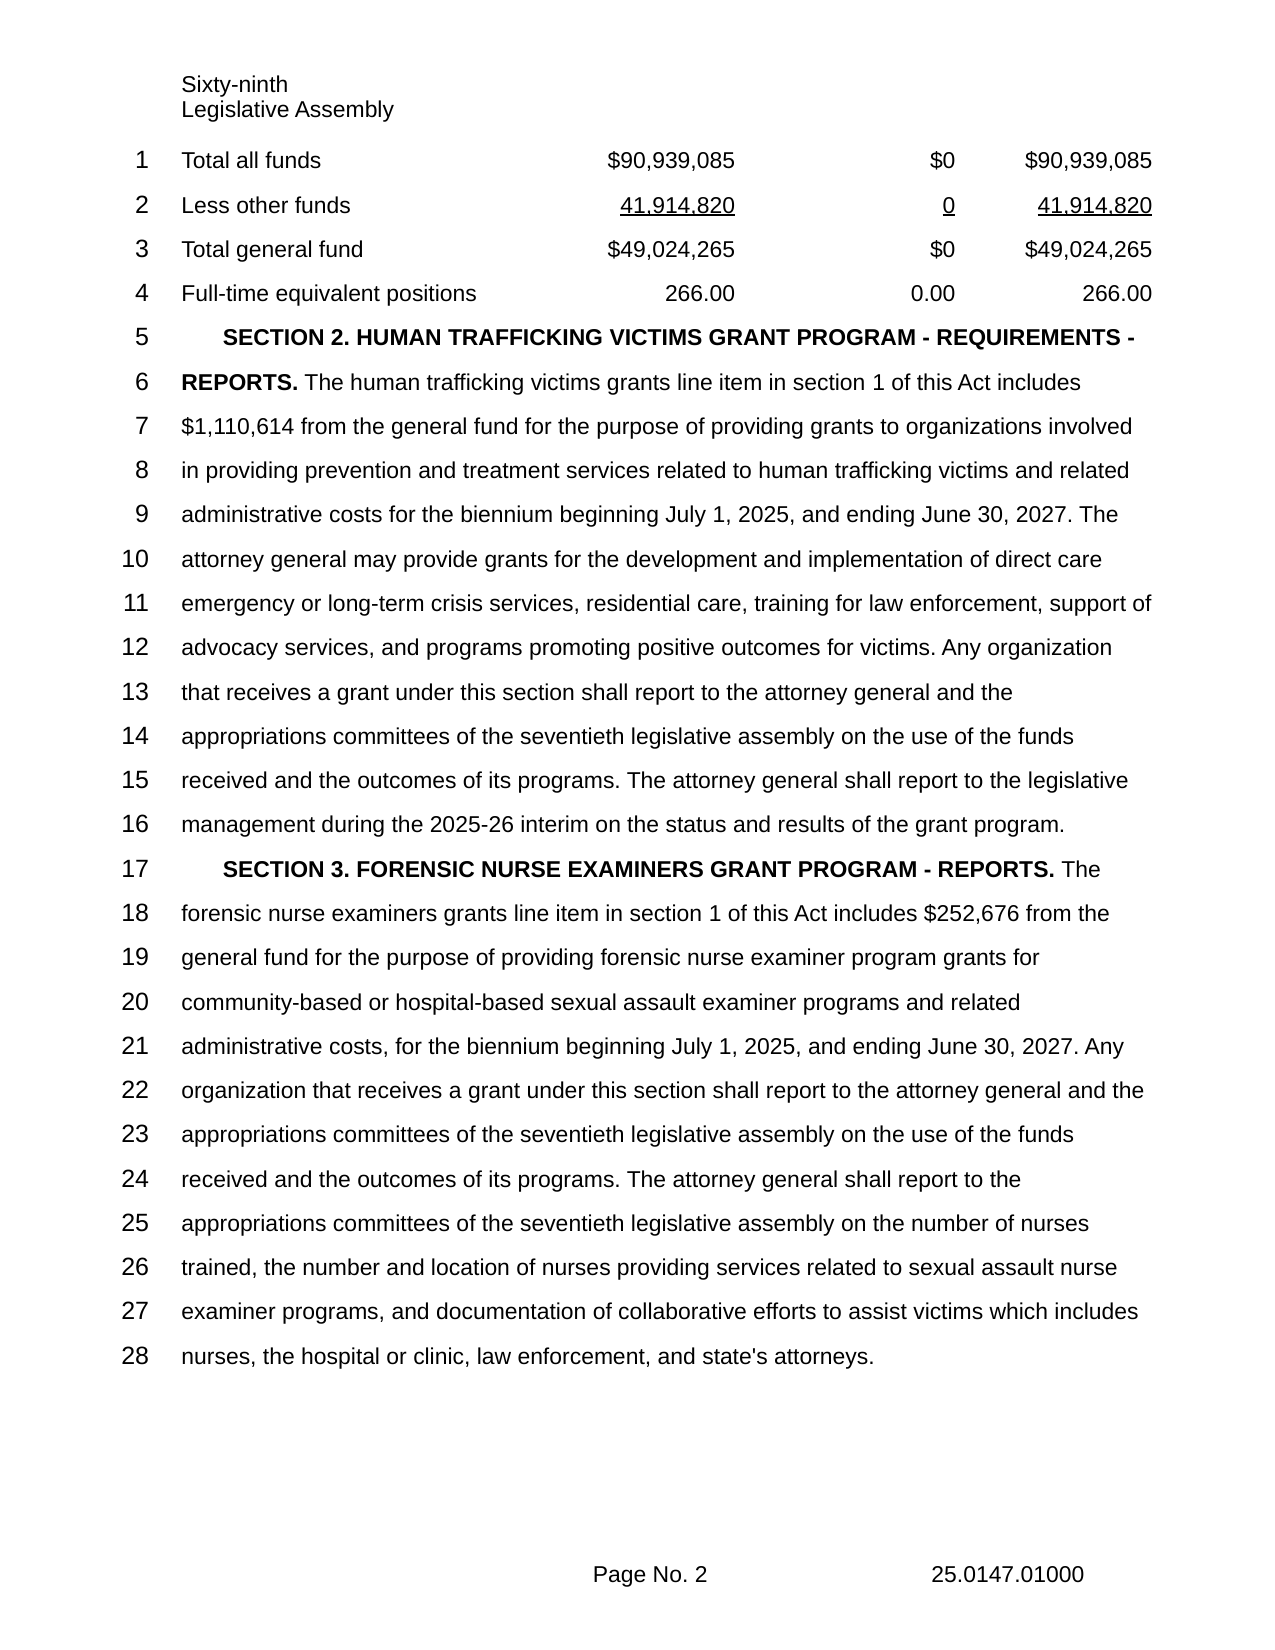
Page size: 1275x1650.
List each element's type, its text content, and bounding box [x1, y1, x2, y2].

text SECTION 3. FORENSIC NURSE EXAMINERS GRANT PROGRAM - REPORTS. The forensic nurse examiners grants line item in section 1 of this Act includes $252,676 from the general fund for the purpose of providing forensic nurse examiner program grants for community-based or hospital-based sexual assault examiner programs and related administrative costs, for the biennium beginning July 1, 2025, and ending June 30, 2027. Any organization that receives a grant under this section shall report to the attorney general and the appropriations committees of the seventieth legislative assembly on the use of the funds received and the outcomes of its programs. The attorney general shall report to the appropriations committees of the seventieth legislative assembly on the number of nurses trained, the number and location of nurses providing services related to sexual assault nurse examiner programs, and documentation of collaborative efforts to assist victims which includes nurses, the hospital or clinic, law enforcement, and state's attorneys. [181, 842, 1154, 1373]
text Total all funds $90,939,085 $0 $90,939,085 Less other funds 41,914,820 0 41,914,820 Total general fund $49,024,265 $0 $49,024,265 Full‑time equivalent positions 266.00 0.00 266.00 [181, 133, 1154, 310]
text SECTION 2. HUMAN TRAFFICKING VICTIMS GRANT PROGRAM - REQUIREMENTS - REPORTS. The human trafficking victims grants line item in section 1 of this Act includes $1,110,614 from the general fund for the purpose of providing grants to organizations involved in providing prevention and treatment services related to human trafficking victims and related administrative costs for the biennium beginning July 1, 2025, and ending June 30, 2027. The attorney general may provide grants for the development and implementation of direct care emergency or long-term crisis services, residential care, training for law enforcement, support of advocacy services, and programs promoting positive outcomes for victims. Any organization that receives a grant under this section shall report to the attorney general and the appropriations committees of the seventieth legislative assembly on the use of the funds received and the outcomes of its programs. The attorney general shall report to the legislative management during the 2025‑26 interim on the status and results of the grant program. [181, 310, 1154, 842]
